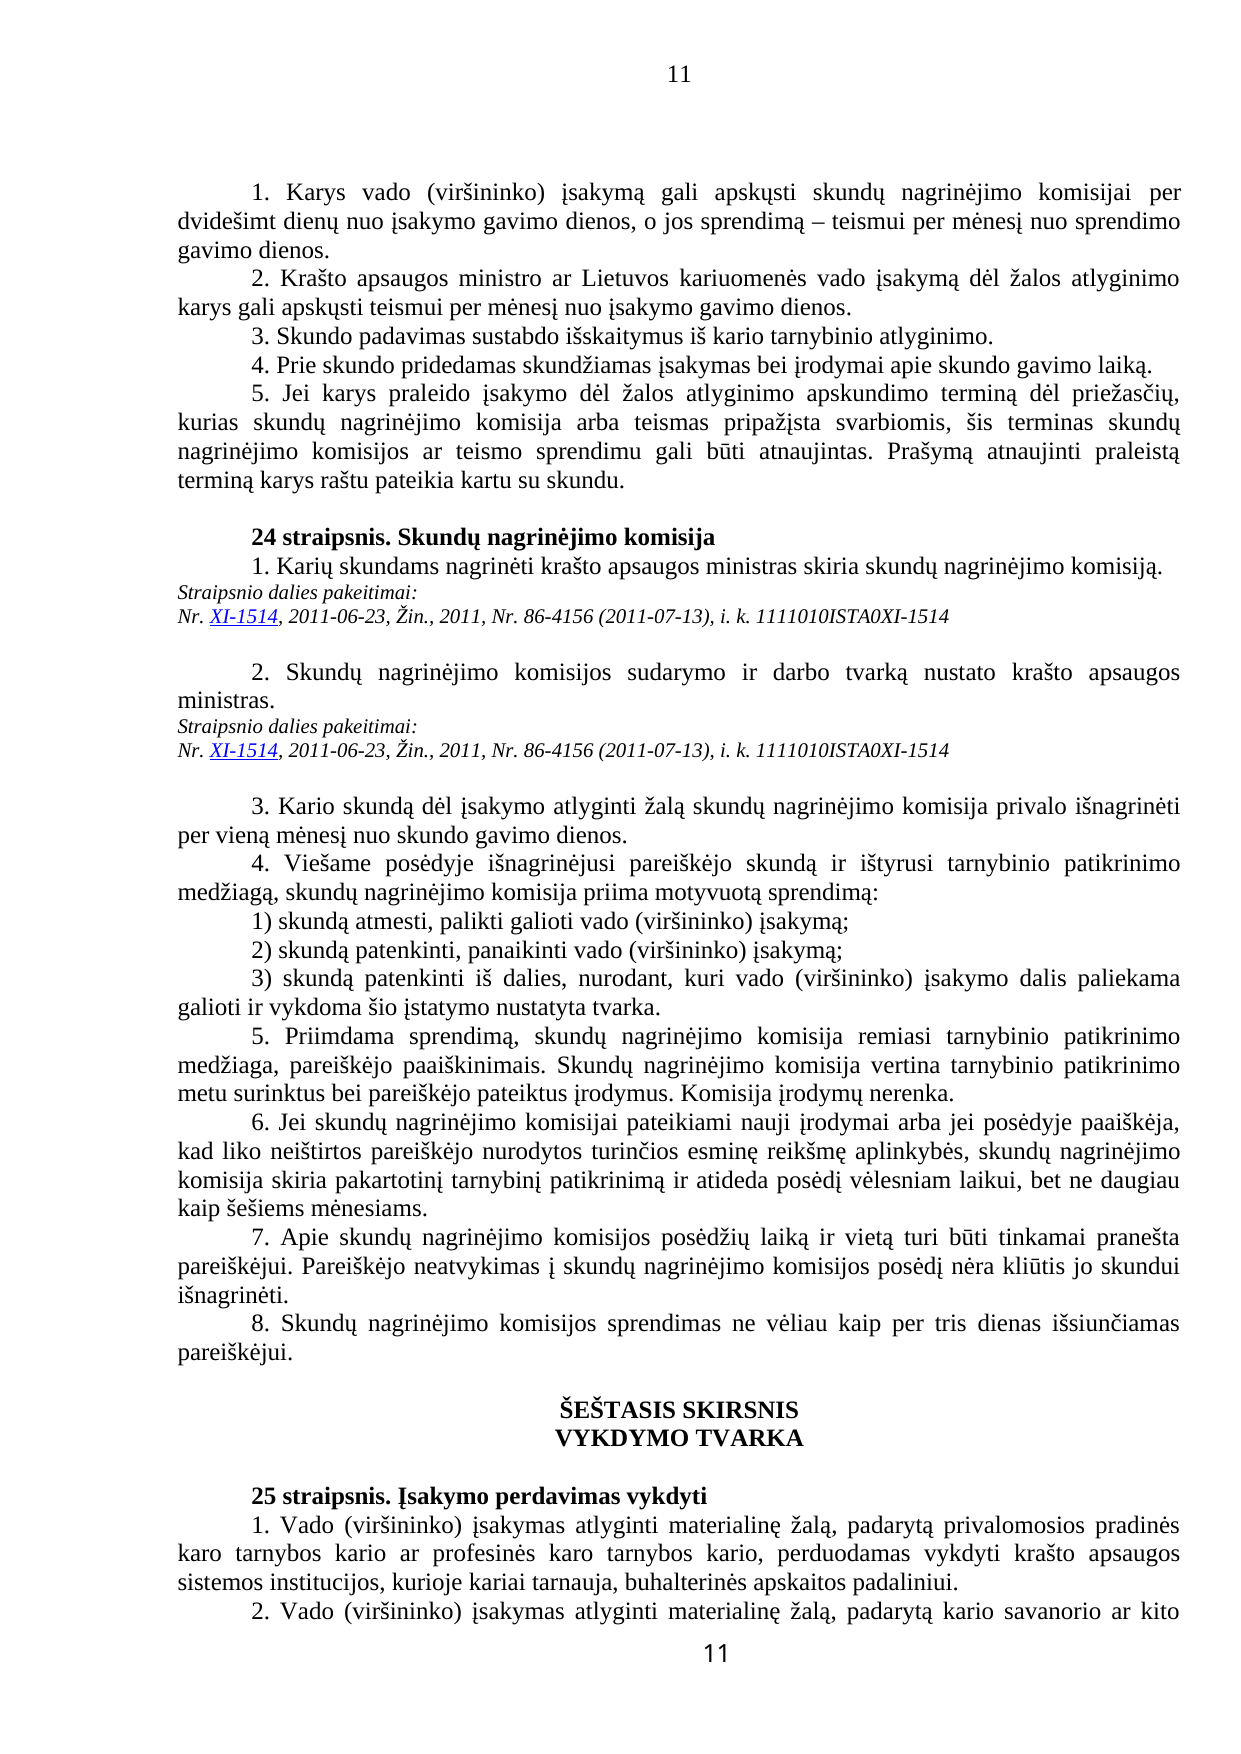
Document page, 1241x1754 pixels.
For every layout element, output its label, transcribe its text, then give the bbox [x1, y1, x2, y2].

text 4. Prie skundo pridedamas skundžiamas įsakymas bei įrodymai apie skundo gavimo laiką. [177, 350, 1181, 378]
text Nr. XI-1514, 2011-06-23, Žin., 2011, Nr. 86-4156 (2011-07-13), i. k. 1111010ISTA0XI-1514 [177, 738, 1181, 762]
text 5. Jei karys praleido įsakymo dėl žalos atlyginimo apskundimo terminą dėl priežasčių, kurias skundų nagrinėjimo komisija arba teismas pripažįsta svarbiomis, šis terminas skundų nagrinėjimo komisijos ar teismo sprendimu gali būti atnaujintas. Prašymą atnaujinti praleistą terminą karys raštu pateikia kartu su skundu. [177, 378, 1181, 493]
text 25 straipsnis. Įsakymo perdavimas vykdyti [177, 1481, 1181, 1510]
text 2. Skundų nagrinėjimo komisijos sudarymo ir darbo tvarką nustato krašto apsaugos ministras. [177, 657, 1181, 714]
text 5. Priimdama sprendimą, skundų nagrinėjimo komisija remiasi tarnybinio patikrinimo medžiaga, pareiškėjo paaiškinimais. Skundų nagrinėjimo komisija vertina tarnybinio patikrinimo metu surinktus bei pareiškėjo pateiktus įrodymus. Komisija įrodymų nerenka. [177, 1021, 1181, 1107]
text 2. Vado (viršininko) įsakymas atlyginti materialinę žalą, padarytą kario savanorio ar kito [177, 1596, 1181, 1625]
text 7. Apie skundų nagrinėjimo komisijos posėdžių laiką ir vietą turi būti tinkamai pranešta pareiškėjui. Pareiškėjo neatvykimas į skundų nagrinėjimo komisijos posėdį nėra kliūtis jo skundui išnagrinėti. [177, 1222, 1181, 1308]
text 2) skundą patenkinti, panaikinti vado (viršininko) įsakymą; [177, 935, 1181, 963]
text 24 straipsnis. Skundų nagrinėjimo komisija [177, 522, 1181, 551]
text 3. Kario skundą dėl įsakymo atlyginti žalą skundų nagrinėjimo komisija privalo išnagrinėti per vieną mėnesį nuo skundo gavimo dienos. [177, 791, 1181, 848]
text 3) skundą patenkinti iš dalies, nurodant, kuri vado (viršininko) įsakymo dalis paliekama galioti ir vykdoma šio įstatymo nustatyta tvarka. [177, 963, 1181, 1021]
text 6. Jei skundų nagrinėjimo komisijai pateikiami nauji įrodymai arba jei posėdyje paaiškėja, kad liko neištirtos pareiškėjo nurodytos turinčios esminę reikšmę aplinkybės, skundų nagrinėjimo komisija skiria pakartotinį tarnybinį patikrinimą ir atideda posėdį vėlesniam laikui, bet ne daugiau kaip šešiems mėnesiams. [177, 1107, 1181, 1222]
text 3. Skundo padavimas sustabdo išskaitymus iš kario tarnybinio atlyginimo. [177, 321, 1181, 350]
text 2. Krašto apsaugos ministro ar Lietuvos kariuomenės vado įsakymą dėl žalos atlyginimo karys gali apskųsti teismui per mėnesį nuo įsakymo gavimo dienos. [177, 263, 1181, 321]
text 1. Karys vado (viršininko) įsakymą gali apskųsti skundų nagrinėjimo komisijai per dvidešimt dienų nuo įsakymo gavimo dienos, o jos sprendimą – teismui per mėnesį nuo sprendimo gavimo dienos. [177, 177, 1181, 263]
text Straipsnio dalies pakeitimai: [177, 714, 1181, 738]
text ŠEŠTASIS SKIRSNIS [177, 1395, 1181, 1423]
text 1. Karių skundams nagrinėti krašto apsaugos ministras skiria skundų nagrinėjimo komisiją. [177, 551, 1181, 580]
text VYKDYMO TVARKA [177, 1423, 1181, 1452]
text Straipsnio dalies pakeitimai: [177, 580, 1181, 604]
text 1) skundą atmesti, palikti galioti vado (viršininko) įsakymą; [177, 906, 1181, 935]
text 4. Viešame posėdyje išnagrinėjusi pareiškėjo skundą ir ištyrusi tarnybinio patikrinimo medžiagą, skundų nagrinėjimo komisija priima motyvuotą sprendimą: [177, 848, 1181, 906]
text Nr. XI-1514, 2011-06-23, Žin., 2011, Nr. 86-4156 (2011-07-13), i. k. 1111010ISTA0XI-1514 [177, 604, 1181, 628]
text 1. Vado (viršininko) įsakymas atlyginti materialinę žalą, padarytą privalomosios pradinės karo tarnybos kario ar profesinės karo tarnybos kario, perduodamas vykdyti krašto apsaugos sistemos institucijos, kurioje kariai tarnauja, buhalterinės apskaitos padaliniui. [177, 1510, 1181, 1596]
text 8. Skundų nagrinėjimo komisijos sprendimas ne vėliau kaip per tris dienas išsiunčiamas pareiškėjui. [177, 1308, 1181, 1366]
